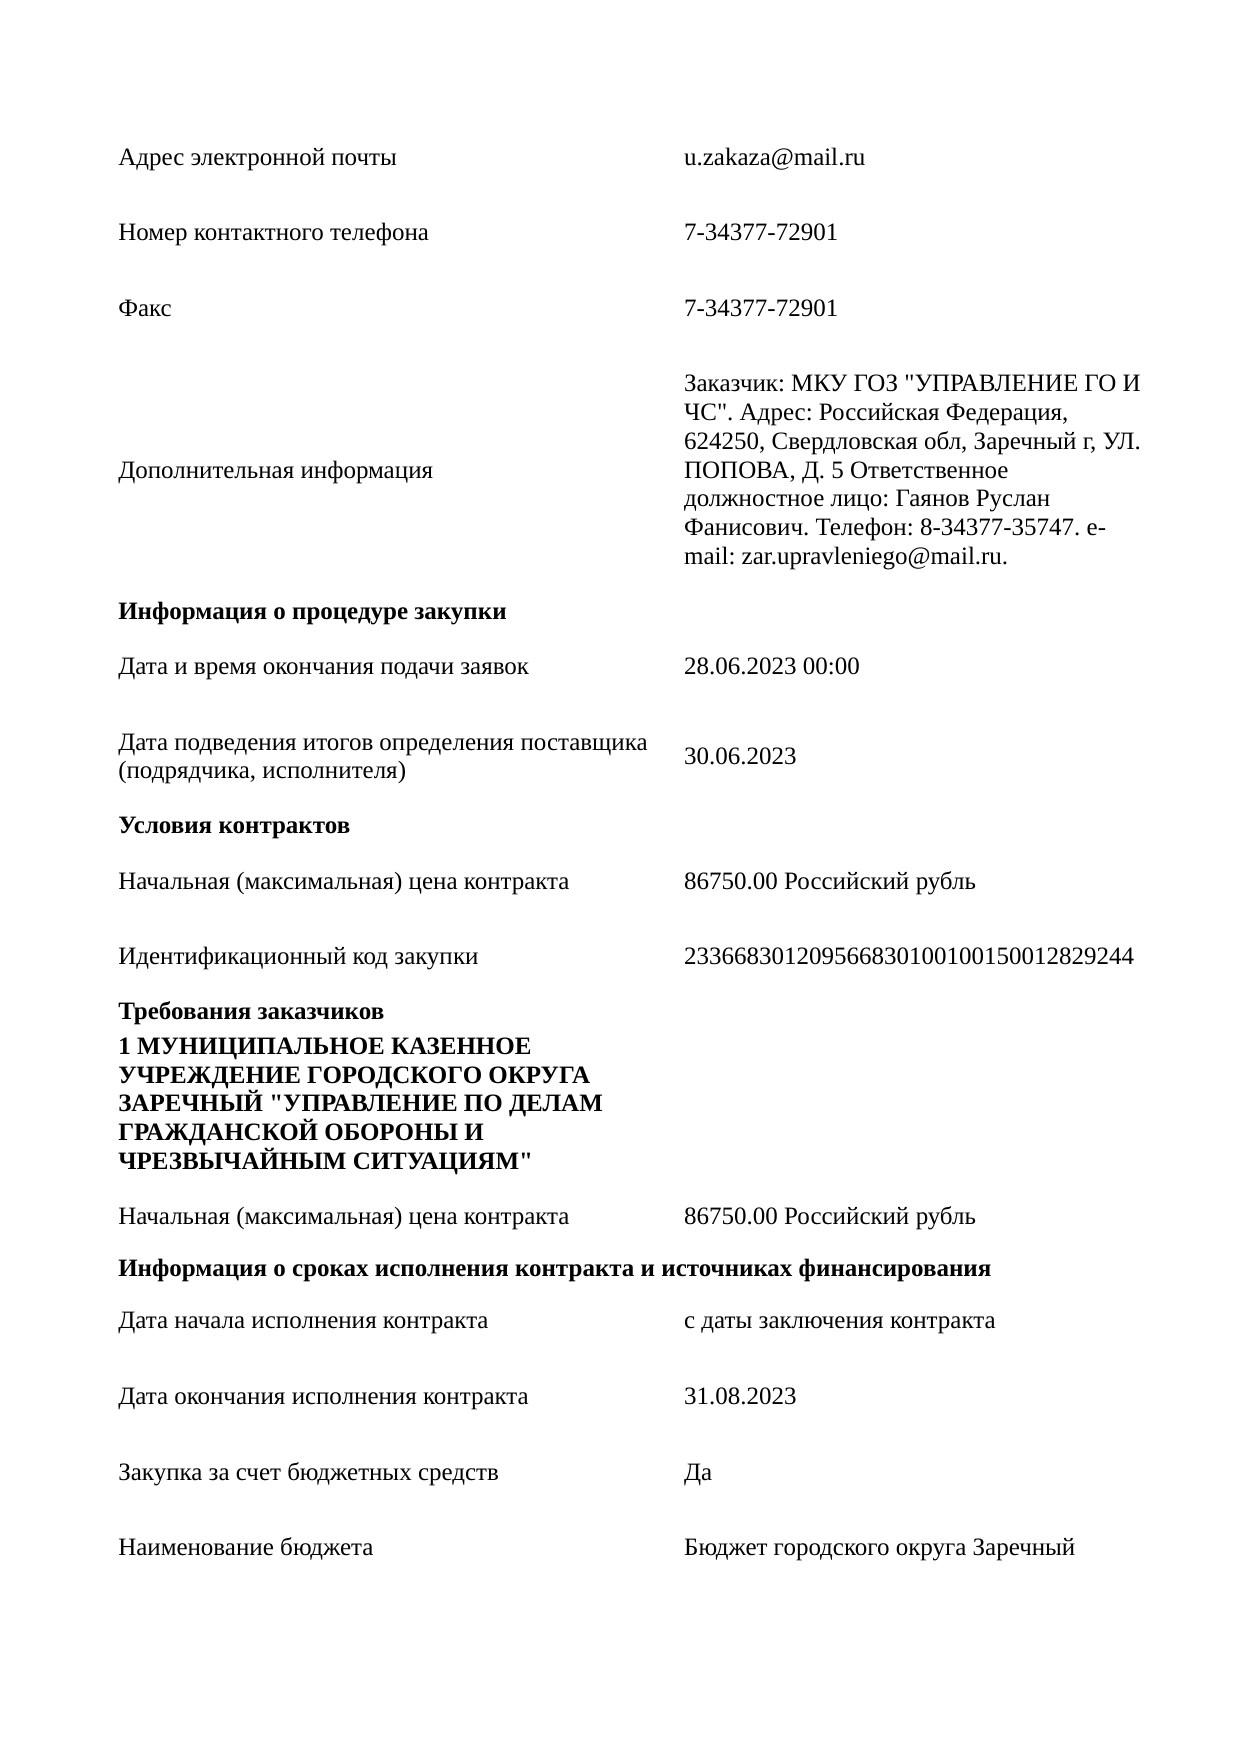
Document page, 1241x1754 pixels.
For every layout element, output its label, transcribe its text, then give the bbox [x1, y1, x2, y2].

table_cell Дата начала исполнения контракта [118, 1282, 684, 1358]
table_cell Условия контрактов [118, 808, 684, 842]
table_cell 7-34377-72901 [684, 269, 1149, 345]
table_cell 30.06.2023 [684, 703, 1149, 808]
table_cell 86750.00 Российский рубль [684, 842, 1149, 918]
table_cell 7-34377-72901 [684, 194, 1149, 269]
table_cell Наименование бюджета [118, 1509, 684, 1584]
table_cell Информация о процедуре закупки [118, 593, 684, 628]
table_cell [684, 593, 1149, 628]
table_cell Да [684, 1433, 1149, 1509]
table_cell с даты заключения контракта [684, 1282, 1149, 1358]
table_cell Начальная (максимальная) цена контракта [118, 1178, 684, 1253]
table_cell Дата подведения итогов определения поставщика (подрядчика, исполнителя) [118, 703, 684, 808]
table_cell Бюджет городского округа Заречный [684, 1509, 1149, 1584]
table_cell Адрес электронной почты [118, 118, 684, 194]
table_cell [684, 994, 1149, 1028]
table_cell Закупка за счет бюджетных средств [118, 1433, 684, 1509]
table_cell 233668301209566830100100150012829244 [684, 918, 1149, 993]
table_cell 28.06.2023 00:00 [684, 628, 1149, 703]
table_cell Дополнительная информация [118, 345, 684, 593]
table_cell Дата и время окончания подачи заявок [118, 628, 684, 703]
table_cell Заказчик: МКУ ГОЗ "УПРАВЛЕНИЕ ГО И ЧС". Адрес: Российская Федерация, 624250, Свердловская обл, Заречный г, УЛ. ПОПОВА, Д. 5 Ответственное должностное лицо: Гаянов Руслан Фанисович. Телефон: 8-34377-35747. e-mail: zar.upravleniego@mail.ru. [684, 345, 1149, 593]
table_cell Информация о сроках исполнения контракта и источниках финансирования [118, 1253, 1149, 1282]
table_cell Факс [118, 269, 684, 345]
table_cell 86750.00 Российский рубль [684, 1178, 1149, 1253]
table_cell Требования заказчиков [118, 994, 684, 1028]
table_cell [684, 808, 1149, 842]
table_cell 31.08.2023 [684, 1358, 1149, 1433]
table_cell Начальная (максимальная) цена контракта [118, 842, 684, 918]
table_cell 1 МУНИЦИПАЛЬНОЕ КАЗЕННОЕ УЧРЕЖДЕНИЕ ГОРОДСКОГО ОКРУГА ЗАРЕЧНЫЙ "УПРАВЛЕНИЕ ПО ДЕЛАМ ГРАЖДАНСКОЙ ОБОРОНЫ И ЧРЕЗВЫЧАЙНЫМ СИТУАЦИЯМ" [118, 1028, 684, 1178]
table_cell u.zakaza@mail.ru [684, 118, 1149, 194]
table_cell Дата окончания исполнения контракта [118, 1358, 684, 1433]
table_cell Номер контактного телефона [118, 194, 684, 269]
table_cell [684, 1028, 1149, 1178]
table_cell Идентификационный код закупки [118, 918, 684, 993]
